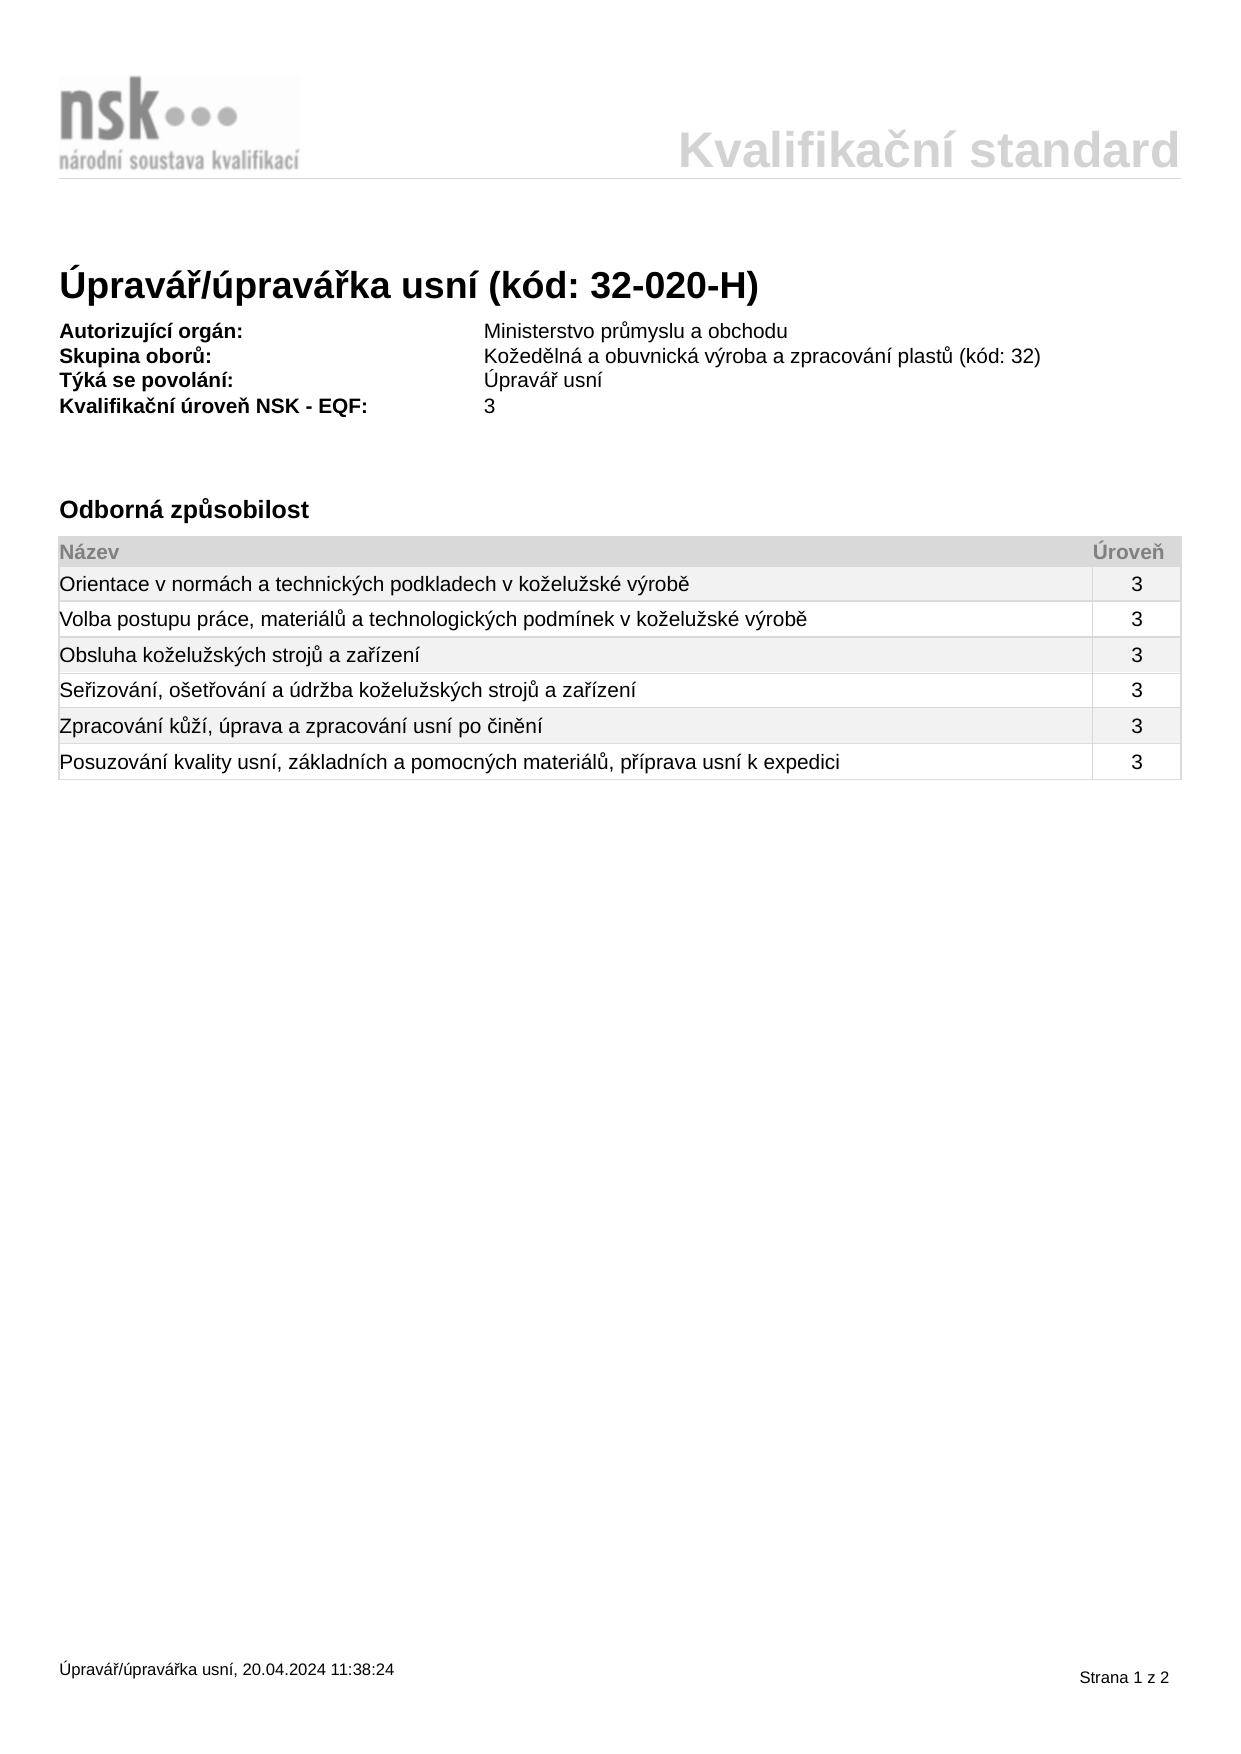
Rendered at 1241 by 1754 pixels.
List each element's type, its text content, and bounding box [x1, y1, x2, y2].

table_cell [620, 307, 626, 319]
table_cell 3 [1093, 567, 1180, 600]
table_cell [626, 524, 862, 536]
table_cell [620, 780, 626, 1079]
table_cell [620, 196, 626, 224]
table_cell [1093, 524, 1169, 536]
table_cell [1169, 1660, 1181, 1696]
table_cell [626, 418, 862, 489]
table_cell [59, 524, 483, 536]
table_cell Volba postupu práce, materiálů a technologických podmínek v koželužské výrobě [60, 602, 1092, 636]
table_cell [59, 780, 483, 1079]
table_cell 3 [484, 394, 1181, 417]
table_cell [59, 1079, 483, 1370]
table_cell [862, 418, 1093, 489]
table_cell Úpravář/úpravářka usní (kód: 32-020-H) [59, 224, 1181, 307]
table_cell [1169, 307, 1181, 319]
table_cell [620, 418, 626, 489]
table_cell [1169, 196, 1181, 224]
picture [58, 59, 621, 172]
table_cell Posuzování kvality usní, základních a pomocných materiálů, příprava usní k expedici [60, 744, 1092, 779]
table_cell [862, 196, 1093, 224]
table_cell Skupina oborů: [59, 344, 483, 368]
table_cell [626, 196, 862, 224]
table_cell [484, 196, 620, 224]
table_cell [1093, 307, 1169, 319]
table_cell [862, 780, 1093, 1079]
table_cell [59, 172, 483, 178]
table_cell Autorizující orgán: [59, 319, 483, 343]
table_header Kvalifikační standard [626, 59, 1181, 178]
table_cell [59, 1370, 483, 1659]
table_cell Odborná způsobilost [59, 489, 1181, 524]
table_cell [1169, 1079, 1181, 1370]
table_cell [484, 1079, 620, 1370]
table_cell [626, 1079, 862, 1370]
table_cell [862, 524, 1093, 536]
table_cell [620, 1079, 626, 1370]
table_cell [484, 307, 620, 319]
table_cell 3 [1093, 674, 1180, 707]
table_cell [862, 307, 1093, 319]
table_cell [620, 1370, 626, 1659]
table_cell Kožedělná a obuvnická výroba a zpracování plastů (kód: 32) [484, 344, 1181, 368]
table_cell [626, 780, 862, 1079]
table_cell [59, 179, 1181, 196]
table_cell [1169, 418, 1181, 489]
table_cell Úpravář usní [484, 368, 1181, 393]
table_cell [1169, 1370, 1181, 1659]
table_cell Zpracování kůží, úprava a zpracování usní po činění [60, 708, 1092, 743]
table_cell Úroveň [1093, 537, 1180, 566]
table_cell Ministerstvo průmyslu a obchodu [484, 319, 1181, 344]
table_cell Úpravář/úpravářka usní, 20.04.2024 11:38:24 [59, 1660, 862, 1696]
table_cell [1093, 418, 1169, 489]
table_cell 3 [1093, 602, 1180, 636]
table_cell 3 [1093, 744, 1180, 779]
table_cell [626, 307, 862, 319]
table_cell 3 [1093, 708, 1180, 743]
table_cell [59, 307, 483, 319]
table_cell [1093, 1079, 1169, 1370]
table_cell Seřizování, ošetřování a údržba koželužských strojů a zařízení [60, 674, 1092, 707]
table_cell [862, 1079, 1093, 1370]
table_cell [59, 196, 483, 224]
table_cell Obsluha koželužských strojů a zařízení [60, 638, 1092, 672]
table_cell [1093, 196, 1169, 224]
table_cell [484, 780, 620, 1079]
table_cell [1169, 780, 1181, 1079]
table_cell [626, 1370, 862, 1659]
table_cell Strana 1 z 2 [862, 1660, 1169, 1696]
table_header [621, 59, 626, 172]
table_cell [1093, 780, 1169, 1079]
table_cell [484, 524, 620, 536]
table_cell Název [60, 537, 1092, 566]
table_cell 3 [1093, 638, 1180, 672]
table_cell Orientace v normách a technických podkladech v koželužské výrobě [60, 567, 1092, 600]
table_cell [484, 1370, 620, 1659]
table_cell [1169, 524, 1181, 536]
table_cell [1093, 1370, 1169, 1659]
table_cell [862, 1370, 1093, 1659]
table_cell [620, 524, 626, 536]
table_cell [484, 418, 620, 489]
table_cell [484, 172, 620, 178]
table_cell [59, 418, 483, 489]
table_cell Týká se povolání: [59, 368, 483, 392]
table_cell Kvalifikační úroveň NSK - EQF: [59, 394, 483, 417]
